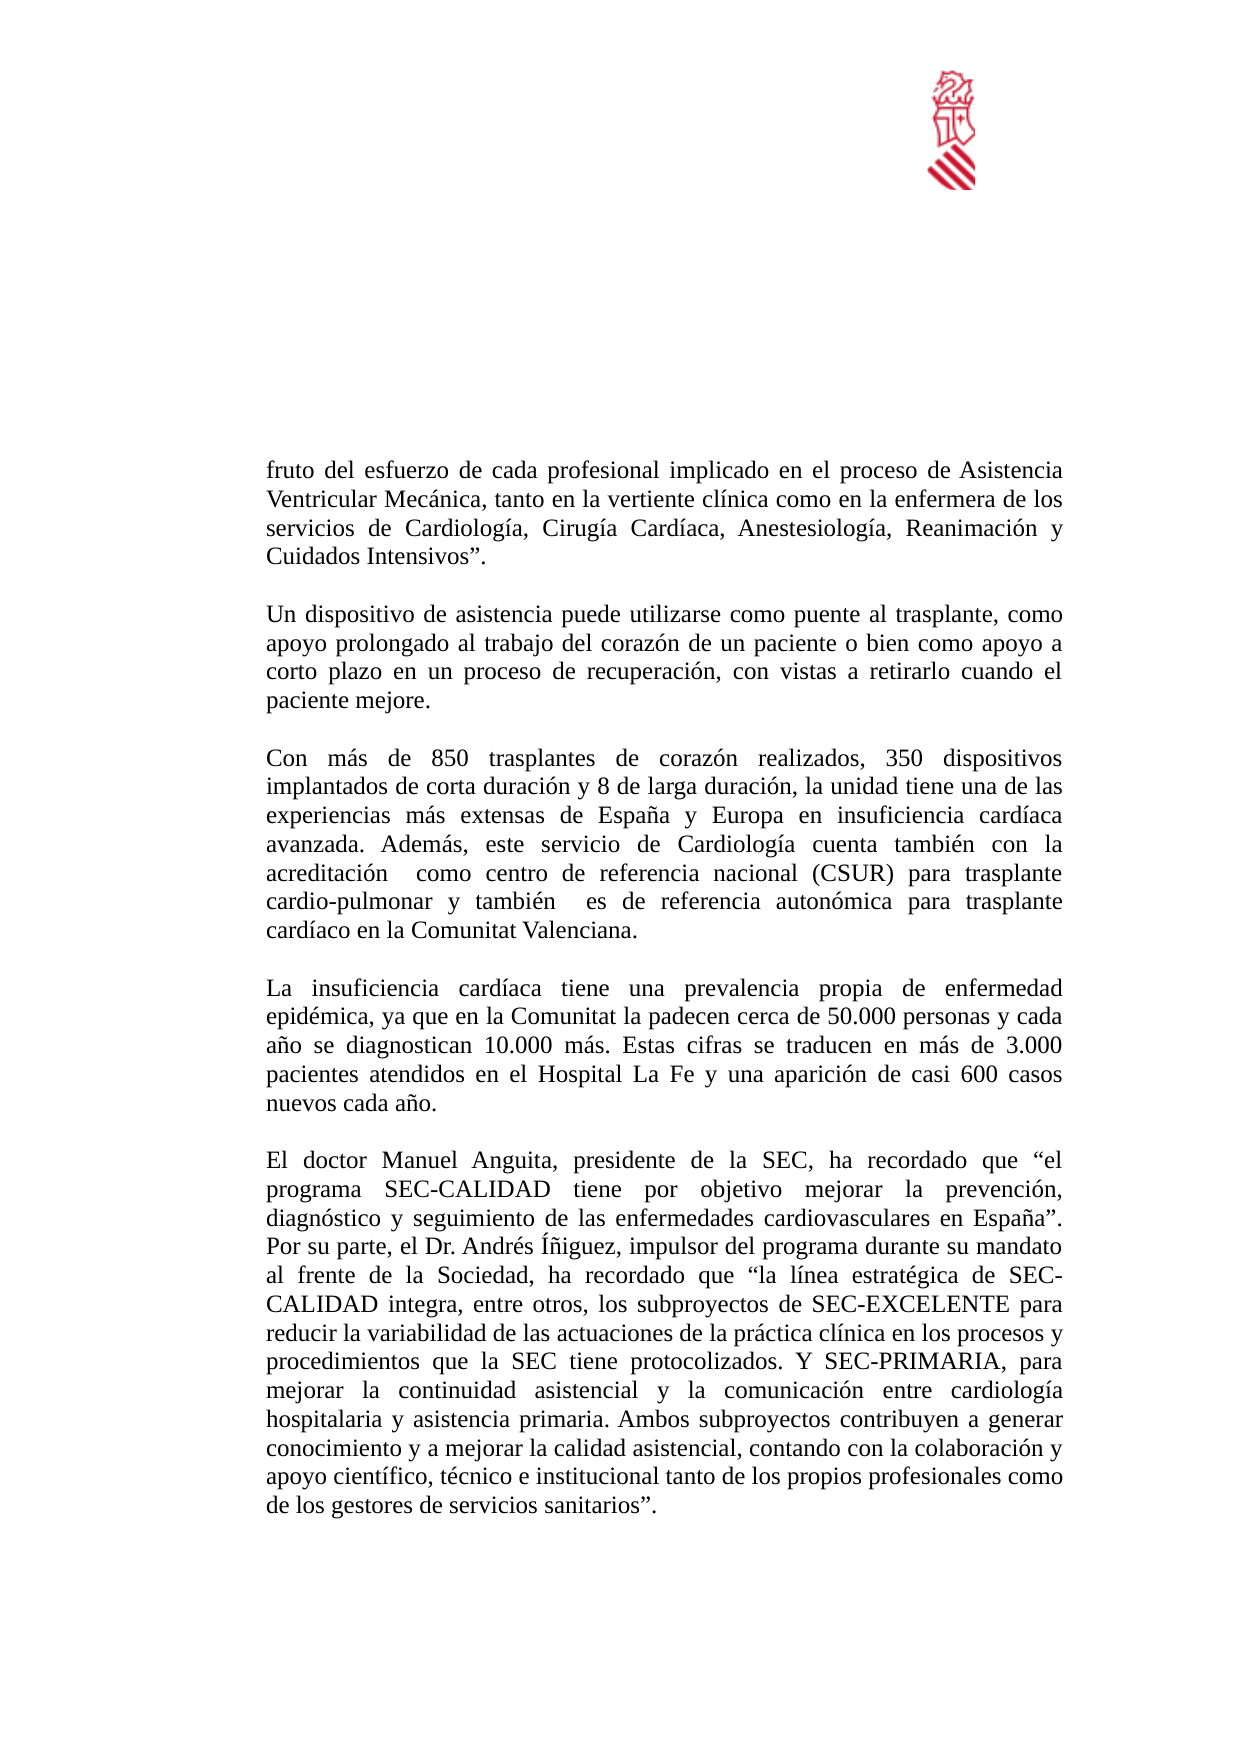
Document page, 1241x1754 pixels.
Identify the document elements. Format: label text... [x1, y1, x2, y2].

text La insuficiencia cardíaca tiene una prevalencia propia de enfermedad epidémica, ya que en la Comunitat la padecen cerca de 50.000 personas y cada año se diagnostican 10.000 más. Estas cifras se traducen en más de 3.000 pacientes atendidos en el Hospital La Fe y una aparición de casi 600 casos nuevos cada año. [266, 973, 1064, 1116]
text Con más de 850 trasplantes de corazón realizados, 350 dispositivos implantados de corta duración y 8 de larga duración, la unidad tiene una de las experiencias más extensas de España y Europa en insuficiencia cardíaca avanzada. Además, este servicio de Cardiología cuenta también con la acreditación como centro de referencia nacional (CSUR) para trasplante cardio-pulmonar y también es de referencia autonómica para trasplante cardíaco en la Comunitat Valenciana. [266, 743, 1064, 944]
text El doctor Manuel Anguita, presidente de la SEC, ha recordado que “el programa SEC-CALIDAD tiene por objetivo mejorar la prevención, diagnóstico y seguimiento de las enfermedades cardiovasculares en España”. Por su parte, el Dr. Andrés Íñiguez, impulsor del programa durante su mandato al frente de la Sociedad, ha recordado que “la línea estratégica de SEC-CALIDAD integra, entre otros, los subproyectos de SEC-EXCELENTE para reducir la variabilidad de las actuaciones de la práctica clínica en los procesos y procedimientos que la SEC tiene protocolizados. Y SEC-PRIMARIA, para mejorar la continuidad asistencial y la comunicación entre cardiología hospitalaria y asistencia primaria. Ambos subproyectos contribuyen a generar conocimiento y a mejorar la calidad asistencial, contando con la colaboración y apoyo científico, técnico e institucional tanto de los propios profesionales como de los gestores de servicios sanitarios”. [266, 1145, 1064, 1519]
text Un dispositivo de asistencia puede utilizarse como puente al trasplante, como apoyo prolongado al trabajo del corazón de un paciente o bien como apoyo a corto plazo en un proceso de recuperación, con vistas a retirarlo cuando el paciente mejore. [266, 599, 1064, 714]
text fruto del esfuerzo de cada profesional implicado en el proceso de Asistencia Ventricular Mecánica, tanto en la vertiente clínica como en la enfermera de los servicios de Cardiología, Cirugía Cardíaca, Anestesiología, Reanimación y Cuidados Intensivos”. [266, 455, 1064, 570]
